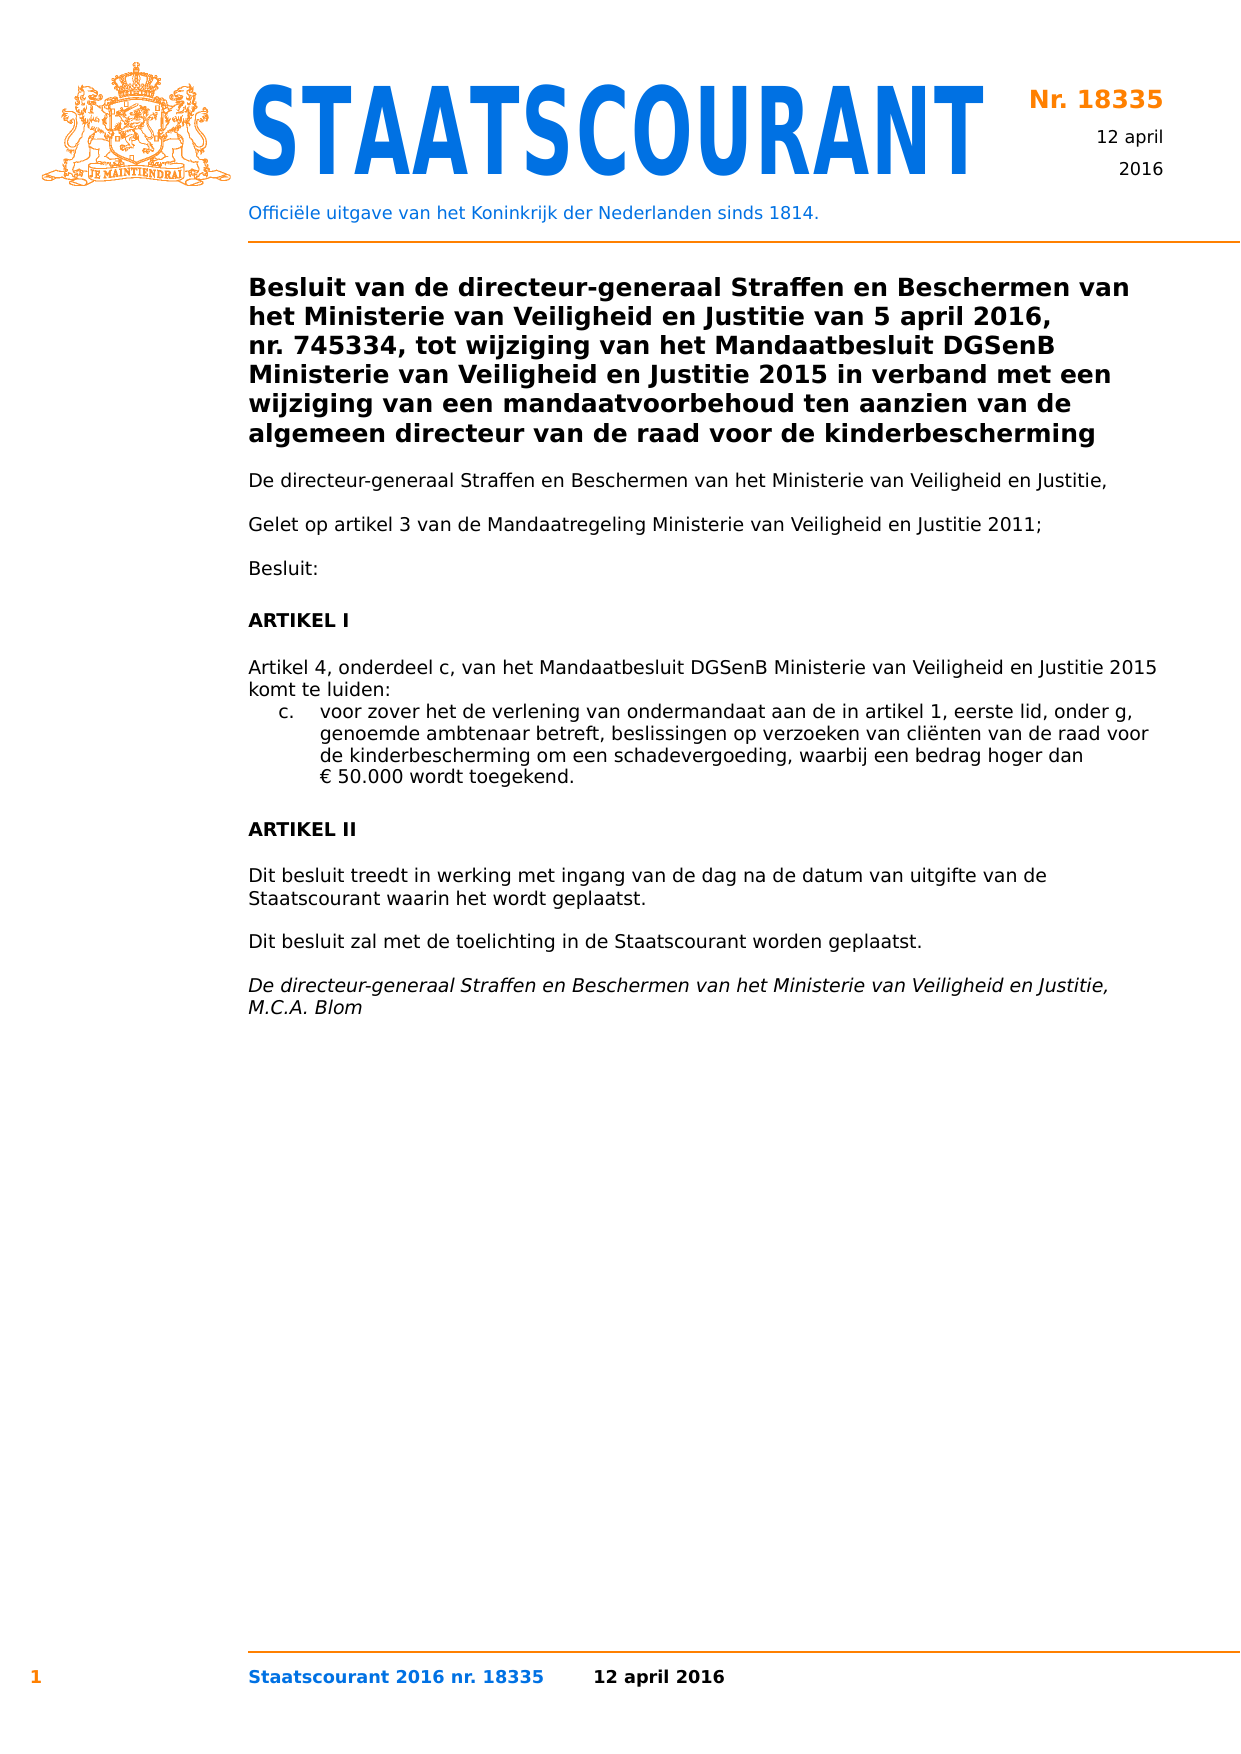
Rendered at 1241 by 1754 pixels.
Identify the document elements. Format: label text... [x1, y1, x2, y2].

subtitle Besluit van de directeur-generaal Straffen en Beschermen van het Ministerie van Veiligheid en Justitie van 5 april 2016, nr. 745334, tot wijziging van het Mandaatbesluit DGSenB Ministerie van Veiligheid en Justitie 2015 in verband met een wijziging van een mandaatvoorbehoud ten aanzien van de algemeen directeur van de raad voor de kinderbescherming [248, 273, 1163, 448]
picture [41, 62, 231, 186]
text Dit besluit treedt in werking met ingang van de dag na de datum van uitgifte van de Staatscourant waarin het wordt geplaatst. [248, 865, 1163, 909]
text Dit besluit zal met de toelichting in de Staatscourant worden geplaatst. [248, 931, 1163, 953]
text Artikel 4, onderdeel c, van het Mandaatbesluit DGSenB Ministerie van Veiligheid en Justitie 2015 komt te luiden: [248, 657, 1163, 701]
table_cell Officiële uitgave van het Koninkrijk der Nederlanden sinds 1814. [248, 203, 1240, 241]
table_header Nr. 18335 [998, 62, 1240, 121]
text De directeur-generaal Straffen en Beschermen van het Ministerie van Veiligheid en Justitie, M.C.A. Blom [248, 975, 1163, 1019]
table_header STAATSCOURANT [248, 62, 998, 203]
table_cell 2016 [998, 153, 1240, 203]
text Gelet op artikel 3 van de Mandaatregeling Ministerie van Veiligheid en Justitie 2011; [248, 514, 1163, 536]
text De directeur-generaal Straffen en Beschermen van het Ministerie van Veiligheid en Justitie, [248, 470, 1163, 492]
text c. voor zover het de verlening van ondermandaat aan de in artikel 1, eerste lid, onder g, genoemde ambtenaar betreft, beslissingen op verzoeken van cliënten van de raad voor de kinderbescherming om een schadevergoeding, waarbij een bedrag hoger dan € 50.000 wordt toegekend. [278, 701, 1163, 788]
text Besluit: [248, 558, 1163, 579]
subtitle ARTIKEL II [248, 818, 1163, 840]
subtitle ARTIKEL I [248, 609, 1163, 632]
table_header [25, 62, 248, 241]
table_cell 12 april [998, 121, 1240, 153]
